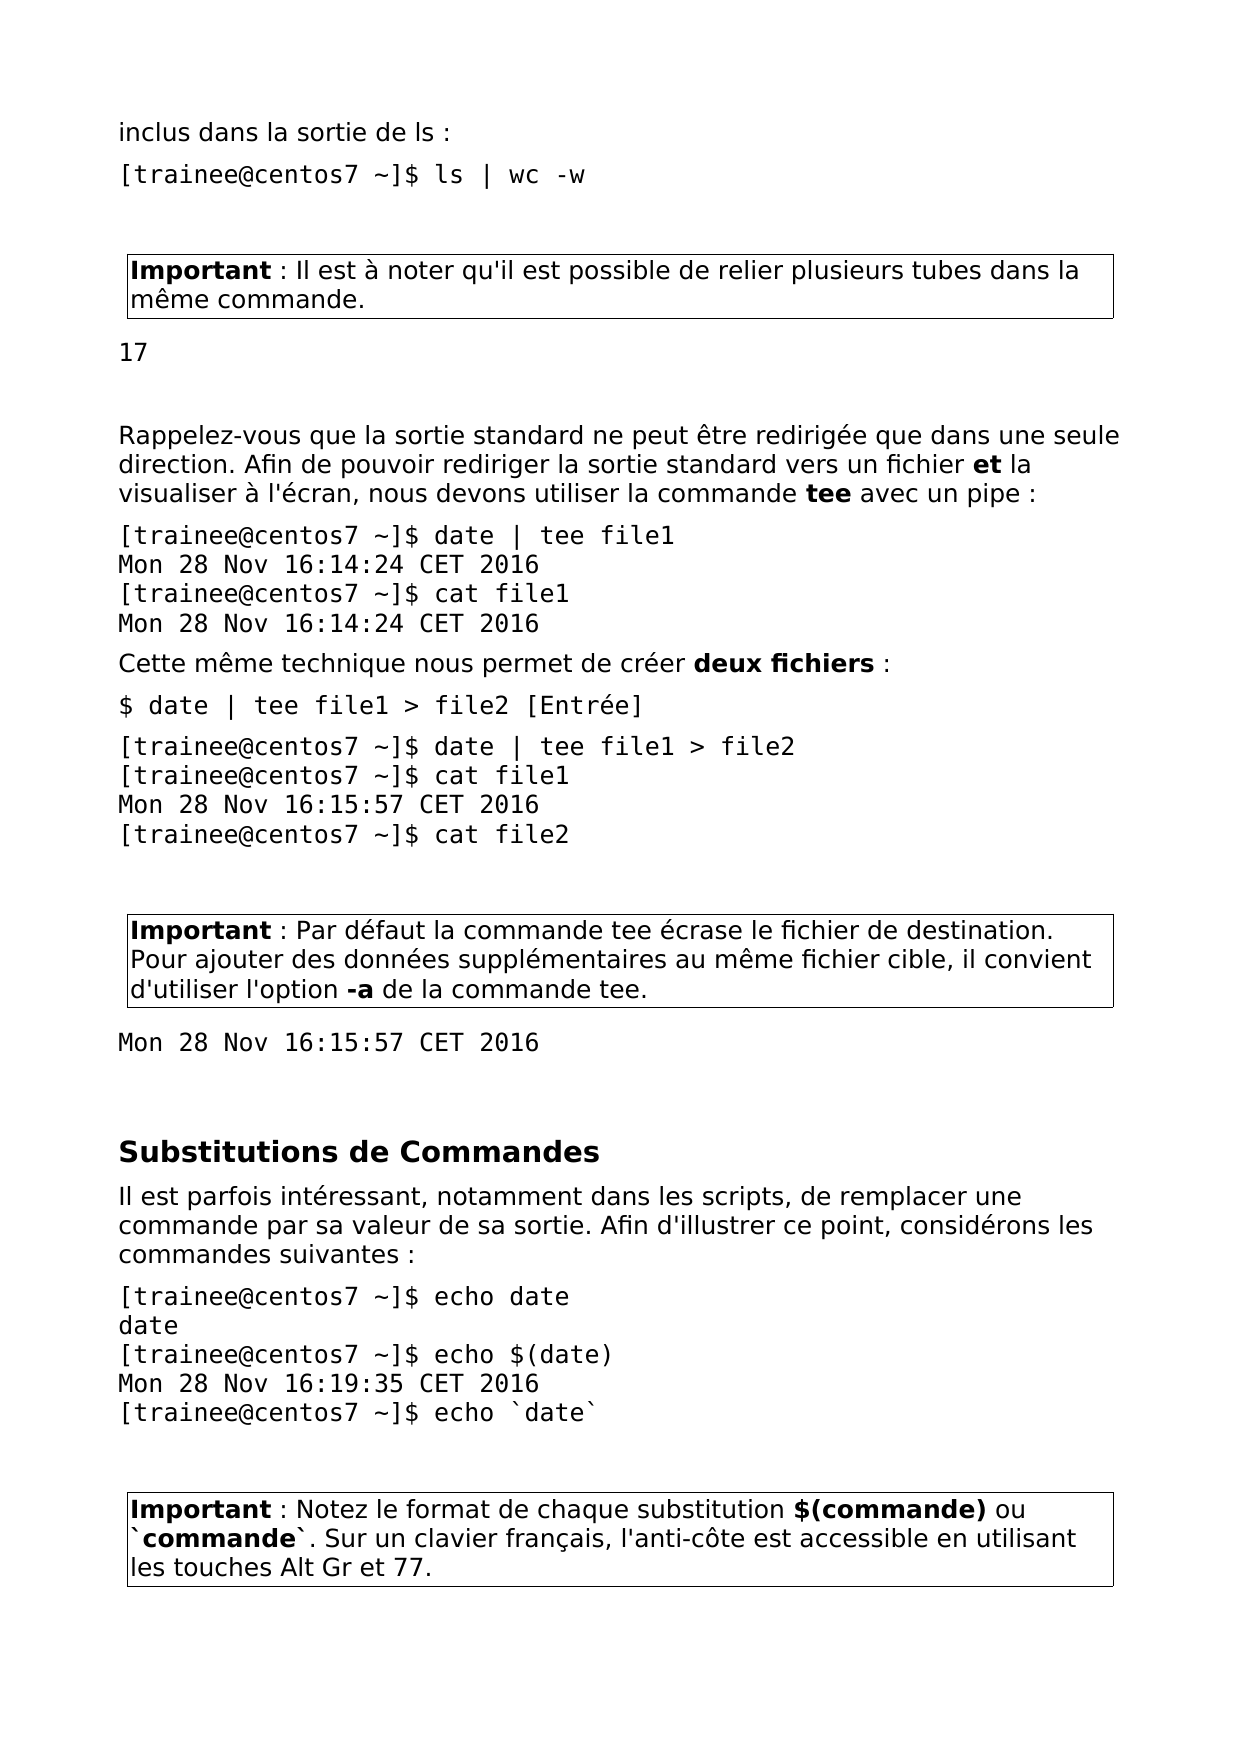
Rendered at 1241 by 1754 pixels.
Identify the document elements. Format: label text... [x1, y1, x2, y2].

text Mon 28 Nov 16:15:57 CET 2016 [118, 1016, 1122, 1057]
table_header Important : Notez le format de chaque substitution $(commande) ou `commande`. Sur un clavier français, l'anti-côte est accessible en utilisant les touches Alt Gr et 77. [128, 1493, 1113, 1586]
text $ date | tee file1 > file2 [Entrée] [118, 691, 1122, 721]
table_header Important : Il est à noter qu'il est possible de relier plusieurs tubes dans la même commande. [128, 255, 1113, 318]
text [trainee@centos7 ~]$ echo date date [trainee@centos7 ~]$ echo $(date) Mon 28 Nov 16:19:35 CET 2016 [trainee@centos7 ~]$ echo `date` Mon 28 Nov 16:19:35 CET 2016 [118, 1282, 1122, 1457]
text [trainee@centos7 ~]$ ls | wc -w [118, 160, 1122, 230]
text Cette même technique nous permet de créer deux fichiers : [118, 650, 1122, 679]
text 17 [118, 327, 1122, 368]
text inclus dans la sortie de ls : [118, 118, 1122, 147]
text [trainee@centos7 ~]$ date | tee file1 > file2 [trainee@centos7 ~]$ cat file1 Mon 28 Nov 16:15:57 CET 2016 [trainee@centos7 ~]$ cat file2 [118, 732, 1122, 890]
text Il est parfois intéressant, notamment dans les scripts, de remplacer une commande par sa valeur de sa sortie. Afin d'illustrer ce point, considérons les commandes suivantes : [118, 1182, 1122, 1269]
subtitle Substitutions de Commandes [118, 1135, 1122, 1169]
text [trainee@centos7 ~]$ date | tee file1 Mon 28 Nov 16:14:24 CET 2016 [trainee@centos7 ~]$ cat file1 Mon 28 Nov 16:14:24 CET 2016 [118, 521, 1122, 638]
text Rappelez-vous que la sortie standard ne peut être redirigée que dans une seule direction. Afin de pouvoir rediriger la sortie standard vers un fichier et la visualiser à l'écran, nous devons utiliser la commande tee avec un pipe : [118, 421, 1122, 509]
table_header Important : Par défaut la commande tee écrase le fichier de destination. Pour ajouter des données supplémentaires au même fichier cible, il convient d'utiliser l'option -a de la commande tee. [128, 915, 1113, 1007]
